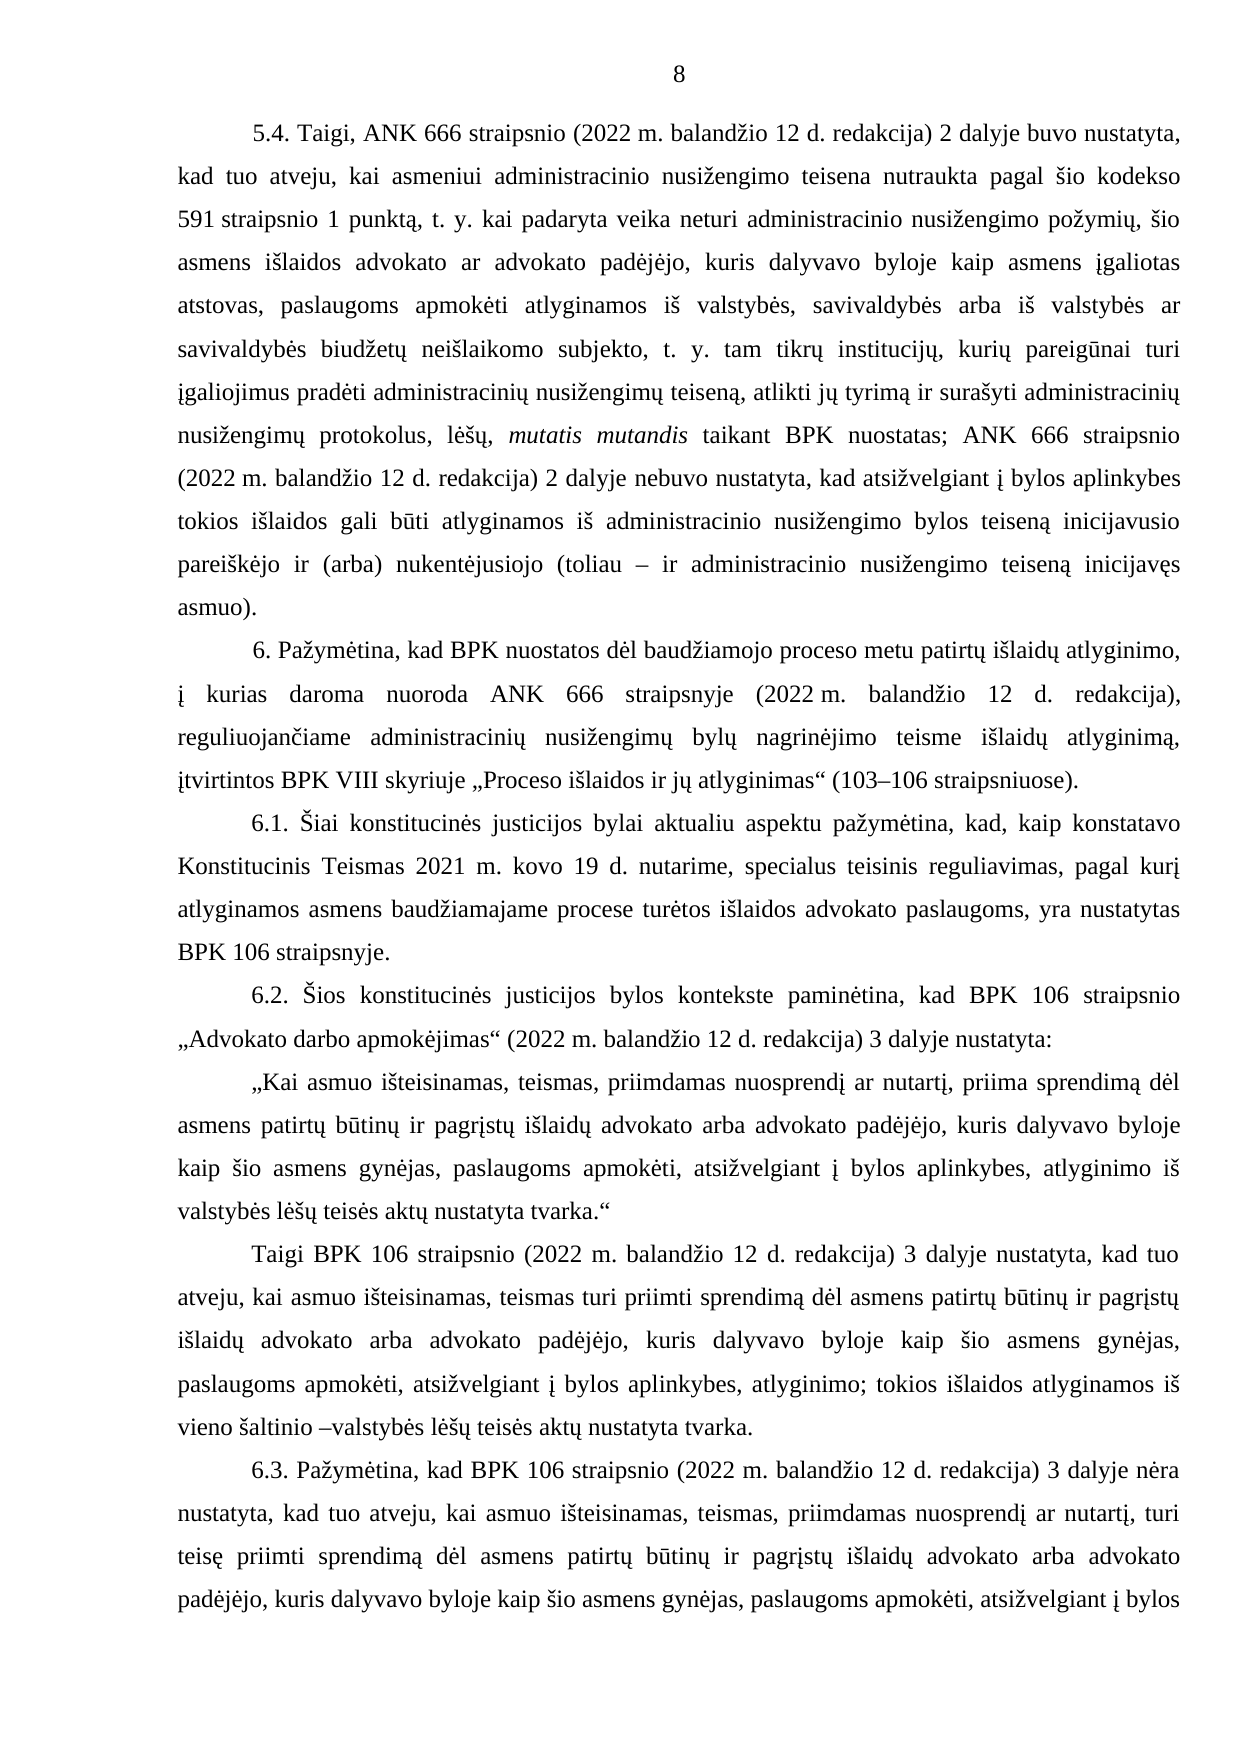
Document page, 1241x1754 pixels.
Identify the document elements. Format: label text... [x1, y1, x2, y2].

text 6. Pažymėtina, kad BPK nuostatos dėl baudžiamojo proceso metu patirtų išlaidų atlyginimo, į kurias daroma nuoroda ANK 666 straipsnyje (2022 m. balandžio 12 d. redakcija), reguliuojančiame administracinių nusižengimų bylų nagrinėjimo teisme išlaidų atlyginimą, įtvirtintos BPK VIII skyriuje „Proceso išlaidos ir jų atlyginimas“ (103–106 straipsniuose). [177, 636, 1181, 794]
text Taigi BPK 106 straipsnio (2022 m. balandžio 12 d. redakcija) 3 dalyje nustatyta, kad tuo atveju, kai asmuo išteisinamas, teismas turi priimti sprendimą dėl asmens patirtų būtinų ir pagrįstų išlaidų advokato arba advokato padėjėjo, kuris dalyvavo byloje kaip šio asmens gynėjas, paslaugoms apmokėti, atsižvelgiant į bylos aplinkybes, atlyginimo; tokios išlaidos atlyginamos iš vieno šaltinio –valstybės lėšų teisės aktų nustatyta tvarka. [177, 1239, 1181, 1441]
text 5.4. Taigi, ANK 666 straipsnio (2022 m. balandžio 12 d. redakcija) 2 dalyje buvo nustatyta, kad tuo atveju, kai asmeniui administracinio nusižengimo teisena nutraukta pagal šio kodekso 591 straipsnio 1 punktą, t. y. kai padaryta veika neturi administracinio nusižengimo požymių, šio asmens išlaidos advokato ar advokato padėjėjo, kuris dalyvavo byloje kaip asmens įgaliotas atstovas, paslaugoms apmokėti atlyginamos iš valstybės, savivaldybės arba iš valstybės ar savivaldybės biudžetų neišlaikomo subjekto, t. y. tam tikrų institucijų, kurių pareigūnai turi įgaliojimus pradėti administracinių nusižengimų teiseną, atlikti jų tyrimą ir surašyti administracinių nusižengimų protokolus, lėšų, mutatis mutandis taikant BPK nuostatas; ANK 666 straipsnio (2022 m. balandžio 12 d. redakcija) 2 dalyje nebuvo nustatyta, kad atsižvelgiant į bylos aplinkybes tokios išlaidos gali būti atlyginamos iš administracinio nusižengimo bylos teiseną inicijavusio pareiškėjo ir (arba) nukentėjusiojo (toliau – ir administracinio nusižengimo teiseną inicijavęs asmuo). [177, 118, 1181, 621]
text „Kai asmuo išteisinamas, teismas, priimdamas nuosprendį ar nutartį, priima sprendimą dėl asmens patirtų būtinų ir pagrįstų išlaidų advokato arba advokato padėjėjo, kuris dalyvavo byloje kaip šio asmens gynėjas, paslaugoms apmokėti, atsižvelgiant į bylos aplinkybes, atlyginimo iš valstybės lėšų teisės aktų nustatyta tvarka.“ [177, 1067, 1181, 1225]
text 6.2. Šios konstitucinės justicijos bylos kontekste paminėtina, kad BPK 106 straipsnio „Advokato darbo apmokėjimas“ (2022 m. balandžio 12 d. redakcija) 3 dalyje nustatyta: [177, 981, 1181, 1052]
text 6.1. Šiai konstitucinės justicijos bylai aktualiu aspektu pažymėtina, kad, kaip konstatavo Konstitucinis Teismas 2021 m. kovo 19 d. nutarime, specialus teisinis reguliavimas, pagal kurį atlyginamos asmens baudžiamajame procese turėtos išlaidos advokato paslaugoms, yra nustatytas BPK 106 straipsnyje. [177, 808, 1181, 966]
text 6.3. Pažymėtina, kad BPK 106 straipsnio (2022 m. balandžio 12 d. redakcija) 3 dalyje nėra nustatyta, kad tuo atveju, kai asmuo išteisinamas, teismas, priimdamas nuosprendį ar nutartį, turi teisę priimti sprendimą dėl asmens patirtų būtinų ir pagrįstų išlaidų advokato arba advokato padėjėjo, kuris dalyvavo byloje kaip šio asmens gynėjas, paslaugoms apmokėti, atsižvelgiant į bylos [177, 1455, 1181, 1613]
